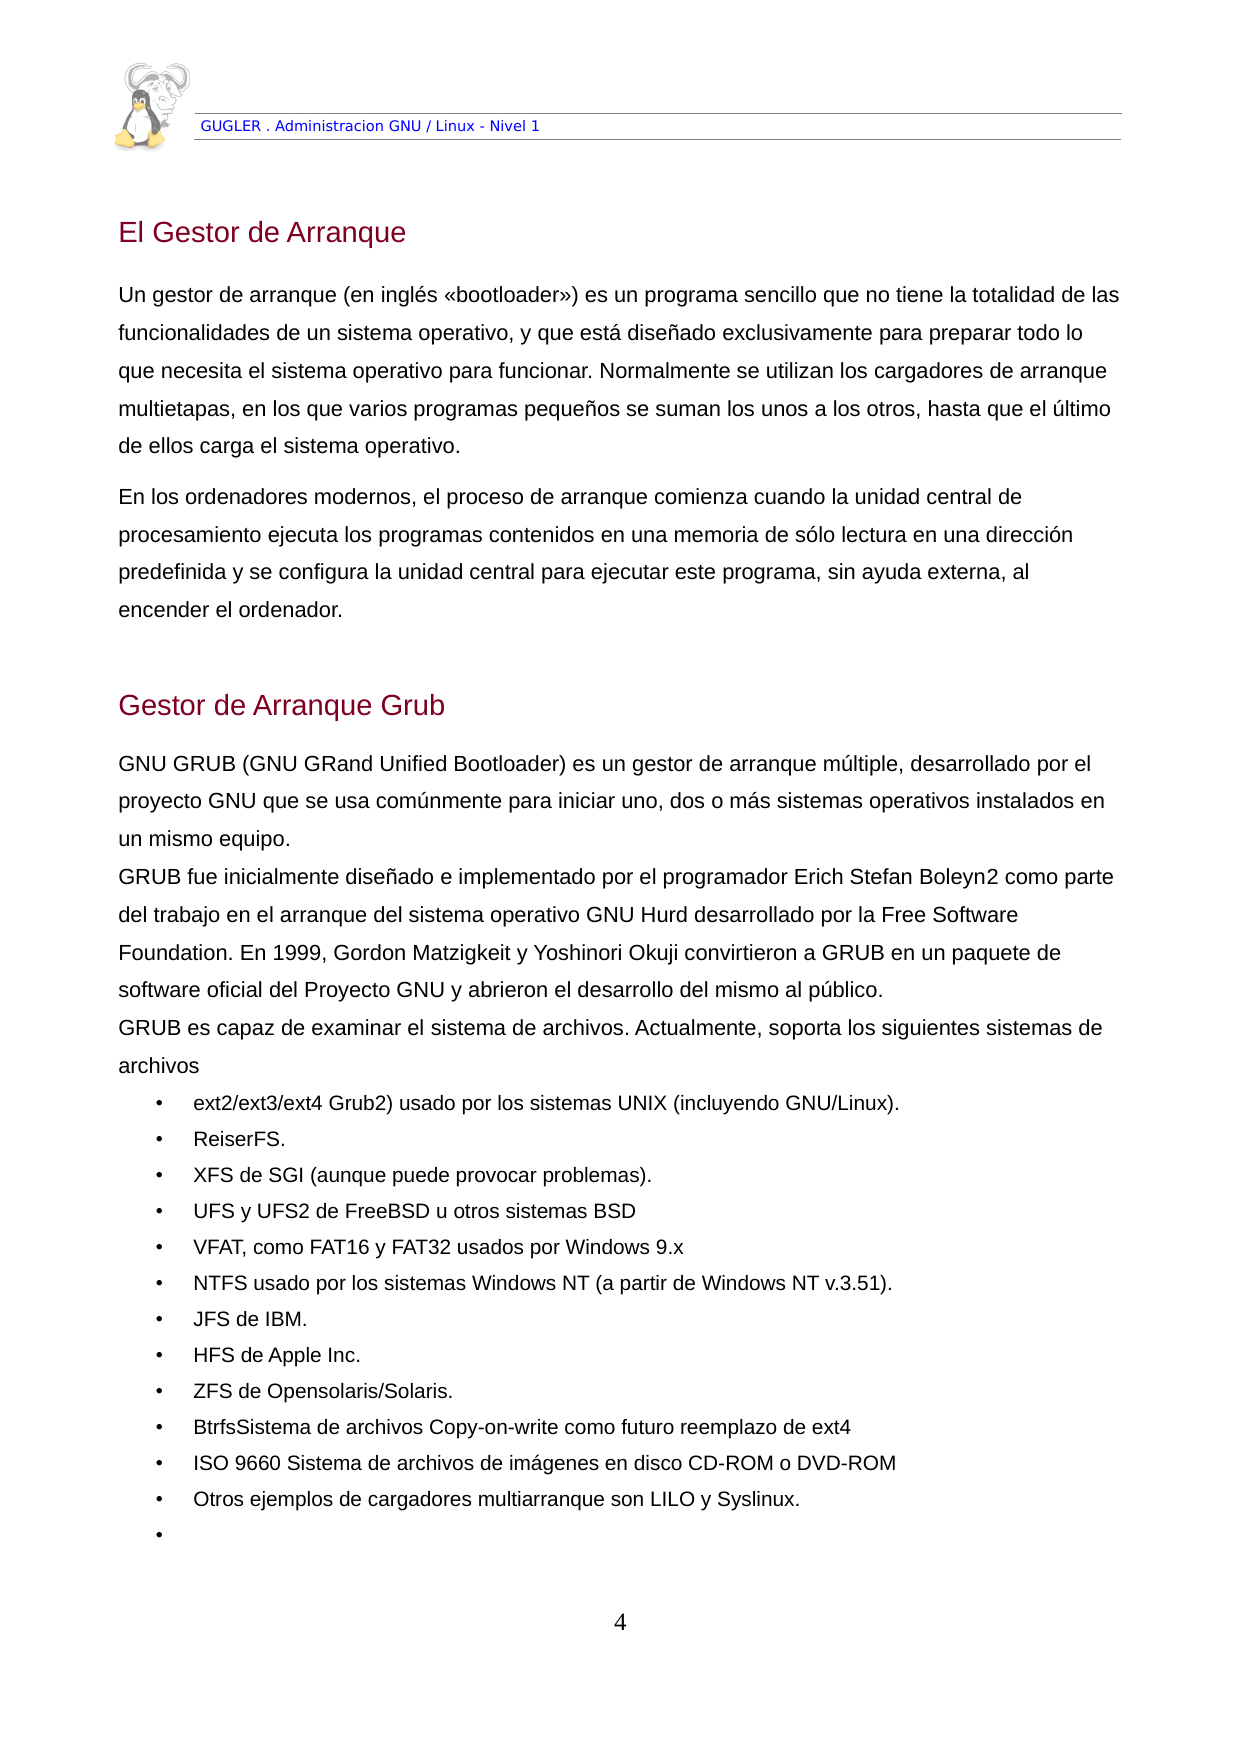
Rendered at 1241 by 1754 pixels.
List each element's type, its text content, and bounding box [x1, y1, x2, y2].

list UFS y UFS2 de FreeBSD u otros sistemas BSD [156, 1199, 1122, 1223]
list HFS de Apple Inc. [156, 1343, 1122, 1367]
list VFAT, como FAT16 y FAT32 usados por Windows 9.x [156, 1235, 1122, 1259]
text GRUB fue inicialmente diseñado e implementado por el programador Erich Stefan Boleyn2 como parte del trabajo en el arranque del sistema operativo GNU Hurd desarrollado por la Free Software Foundation. En 1999, Gordon Matzigkeit y Yoshinori Okuji convirtieron a GRUB en un paquete de software oficial del Proyecto GNU y abrieron el desarrollo del mismo al público. [118, 864, 1122, 1002]
list NTFS usado por los sistemas Windows NT (a partir de Windows NT v.3.51). [156, 1271, 1122, 1295]
text En los ordenadores modernos, el proceso de arranque comienza cuando la unidad central de procesamiento ejecuta los programas contenidos en una memoria de sólo lectura en una dirección predefinida y se configura la unidad central para ejecutar este programa, sin ayuda externa, al encender el ordenador. [118, 484, 1122, 622]
list ext2/ext3/ext4 Grub2) usado por los sistemas UNIX (incluyendo GNU/Linux). [156, 1091, 1122, 1115]
list ZFS de Opensolaris/Solaris. [156, 1379, 1122, 1403]
list JFS de IBM. [156, 1307, 1122, 1331]
text Gestor de Arranque Grub [118, 688, 1122, 722]
text Un gestor de arranque (en inglés «bootloader») es un programa sencillo que no tiene la totalidad de las funcionalidades de un sistema operativo, y que está diseñado exclusivamente para preparar todo lo que necesita el sistema operativo para funcionar. Normalmente se utilizan los cargadores de arranque multietapas, en los que varios programas pequeños se suman los unos a los otros, hasta que el último de ellos carga el sistema operativo. [118, 282, 1122, 458]
list ISO 9660 Sistema de archivos de imágenes en disco CD-ROM o DVD-ROM [156, 1451, 1122, 1475]
text GRUB es capaz de examinar el sistema de archivos. Actualmente, soporta los siguientes sistemas de archivos [118, 1015, 1122, 1078]
text El Gestor de Arranque [118, 215, 1122, 248]
list BtrfsSistema de archivos Copy-on-write como futuro reemplazo de ext4 [156, 1415, 1122, 1439]
text GNU GRUB (GNU GRand Unified Bootloader) es un gestor de arranque múltiple, desarrollado por el proyecto GNU que se usa comúnmente para iniciar uno, dos o más sistemas operativos instalados en un mismo equipo. [118, 750, 1122, 851]
list XFS de SGI (aunque puede provocar problemas). [156, 1163, 1122, 1187]
list ReiserFS. [156, 1127, 1122, 1151]
list Otros ejemplos de cargadores multiarranque son LILO y Syslinux. [156, 1487, 1122, 1511]
